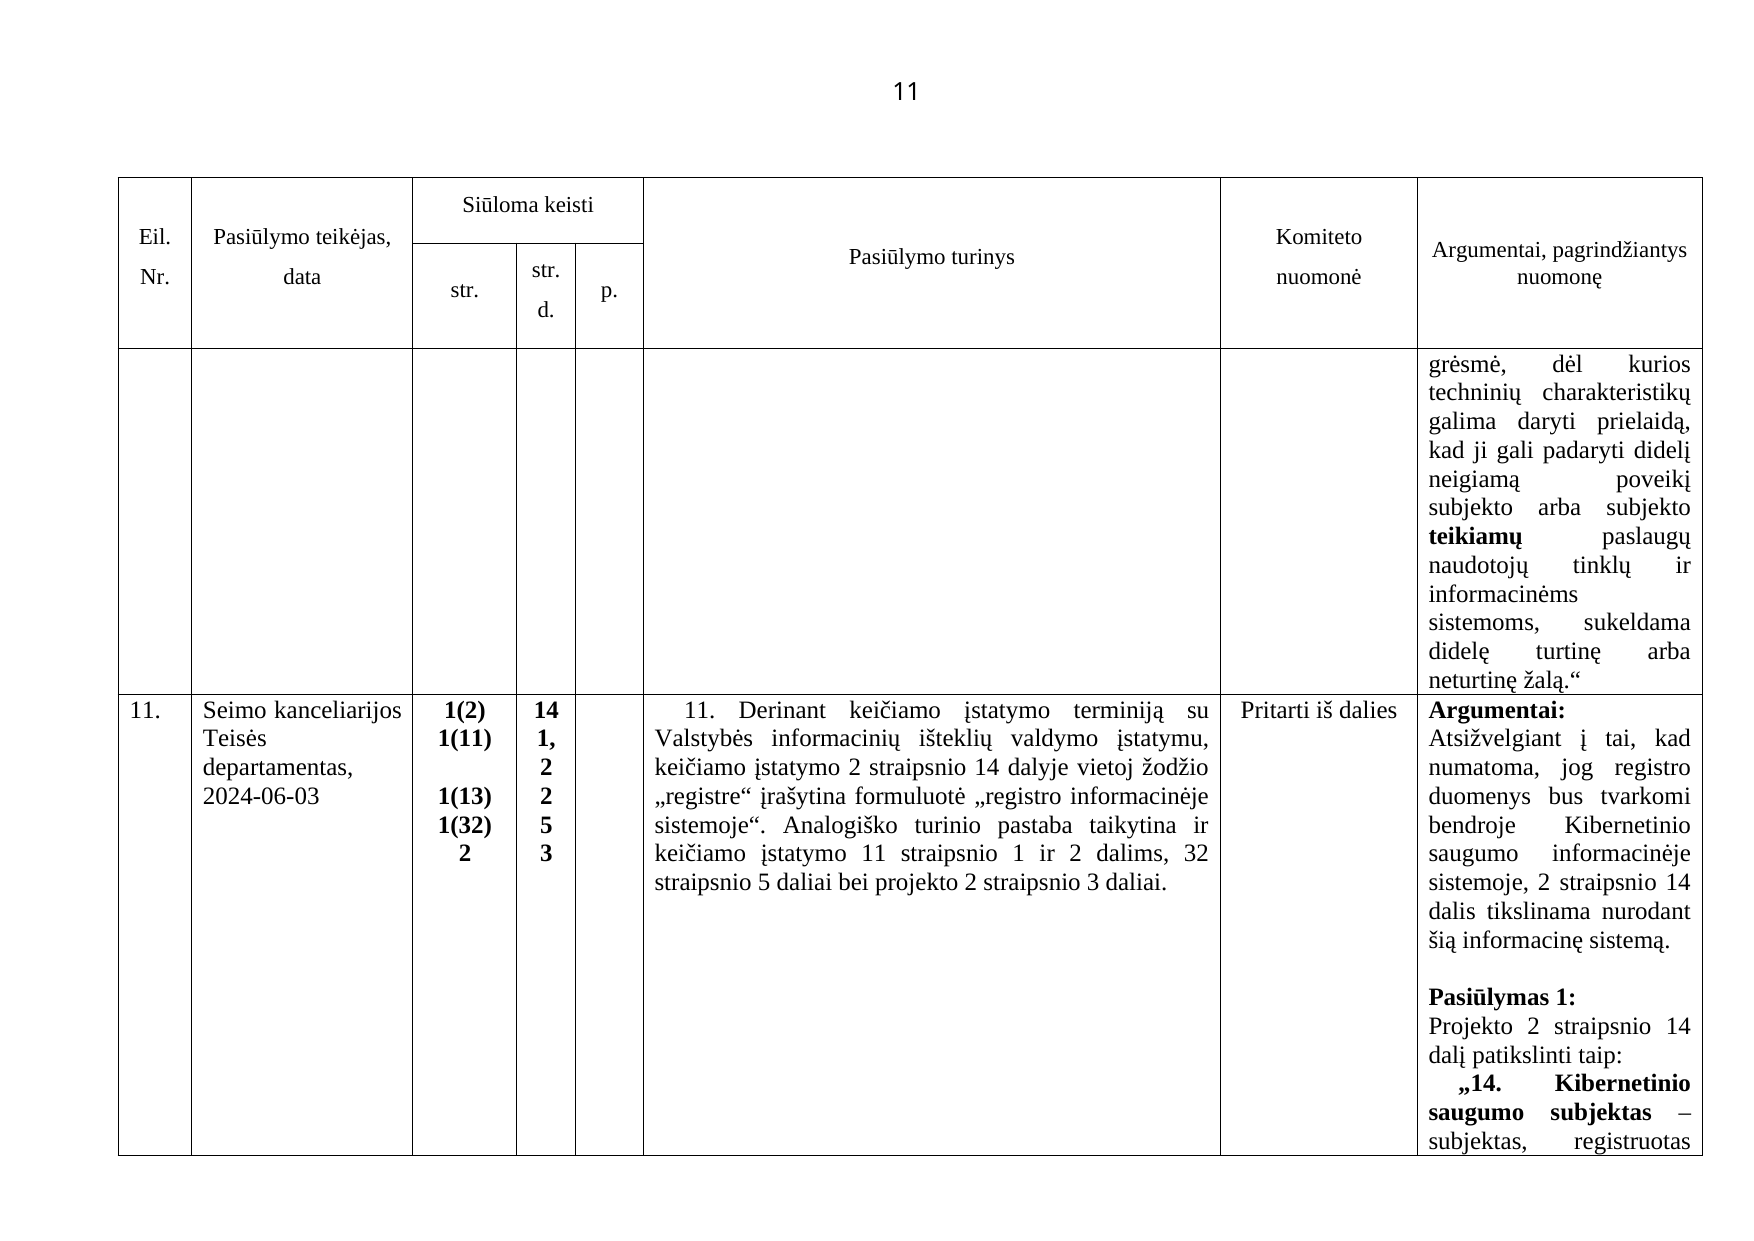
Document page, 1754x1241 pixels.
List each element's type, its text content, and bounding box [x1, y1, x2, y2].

table_cell [119, 349, 191, 694]
table_cell [517, 349, 575, 694]
table_header Komiteto nuomonė [1221, 178, 1417, 348]
table_cell [576, 695, 643, 1155]
table_cell str. d. [517, 244, 575, 348]
table_cell [1221, 349, 1417, 694]
table_cell 1(2) 1(11) 1(13) 1(32) 2 [413, 695, 516, 1155]
table_cell Argumentai: Atsižvelgiant į tai, kad numatoma, jog registro duomenys bus tvarkomi bendroje Kibernetinio saugumo informacinėje sistemoje, 2 straipsnio 14 dalis tikslinama nurodant šią informacinę sistemą. Pasiūlymas 1: Projekto 2 straipsnio 14 dalį patikslinti taip: „14. Kibernetinio saugumo subjektas – subjektas, registruotas [1418, 695, 1702, 1155]
table_cell 11. [119, 695, 191, 1155]
table_cell [644, 349, 1220, 694]
table_cell grėsmė, dėl kurios techninių charakteristikų galima daryti prielaidą, kad ji gali padaryti didelį neigiamą poveikį subjekto arba subjekto teikiamų paslaugų naudotojų tinklų ir informacinėms sistemoms, sukeldama didelę turtinę arba neturtinę žalą.“ [1418, 349, 1702, 694]
table_cell 11. Derinant keičiamo įstatymo terminiją su Valstybės informacinių išteklių valdymo įstatymu, keičiamo įstatymo 2 straipsnio 14 dalyje vietoj žodžio „registre“ įrašytina formuluotė „registro informacinėje sistemoje“. Analogiško turinio pastaba taikytina ir keičiamo įstatymo 11 straipsnio 1 ir 2 dalims, 32 straipsnio 5 daliai bei projekto 2 straipsnio 3 daliai. [644, 695, 1220, 1155]
table_header Eil. Nr. [119, 178, 191, 348]
table_cell [576, 349, 643, 694]
table_cell Seimo kanceliarijos Teisės departamentas, 2024-06-03 [192, 695, 412, 1155]
table_header Pasiūlymo turinys [644, 178, 1220, 348]
table_cell [413, 349, 516, 694]
table_cell [192, 349, 412, 694]
table_cell p. [576, 244, 643, 348]
table_header Pasiūlymo teikėjas, data [192, 178, 412, 348]
table_cell str. [413, 244, 516, 348]
table_cell Pritarti iš dalies [1221, 695, 1417, 1155]
table_header Siūloma keisti [413, 178, 643, 243]
table_header Argumentai, pagrindžiantys nuomonę [1418, 178, 1702, 348]
table_cell 14 1, 2 2 5 3 [517, 695, 575, 1155]
